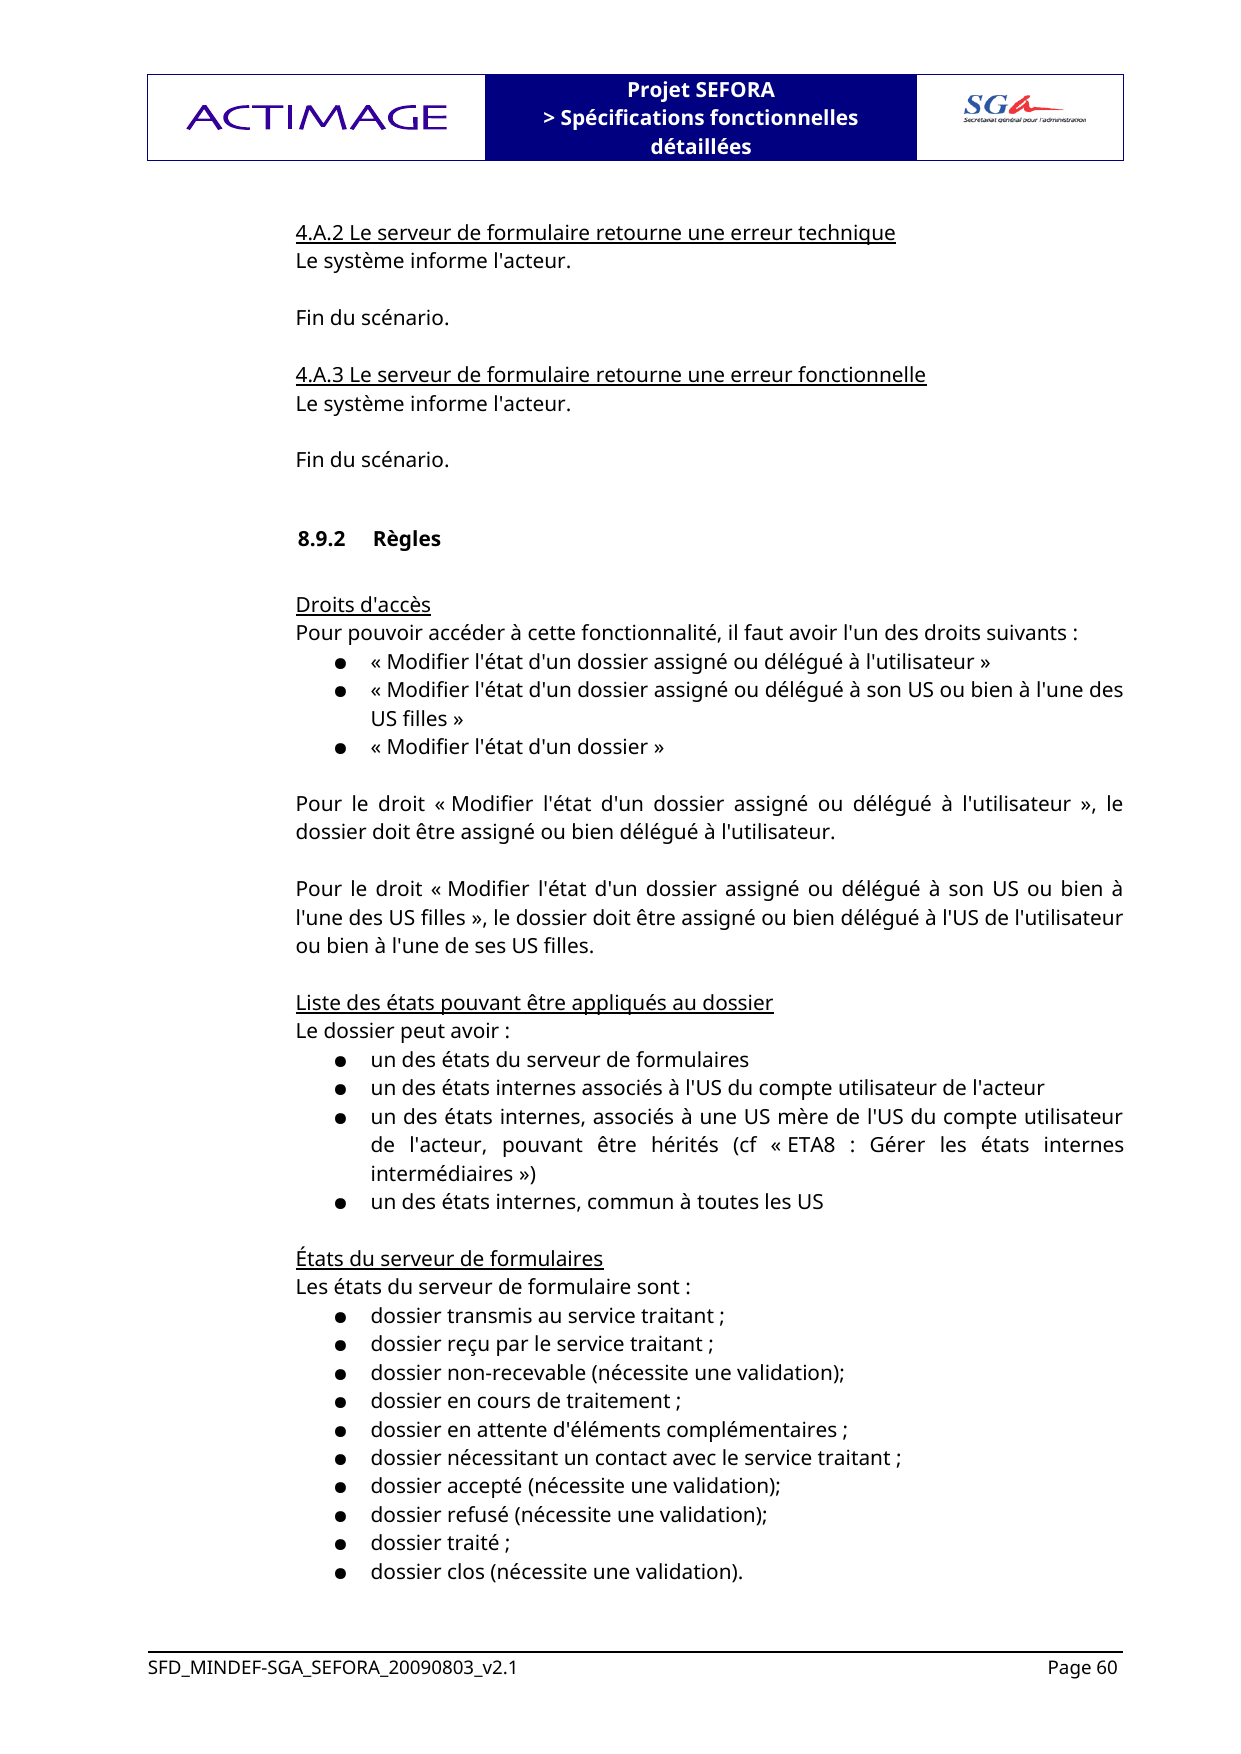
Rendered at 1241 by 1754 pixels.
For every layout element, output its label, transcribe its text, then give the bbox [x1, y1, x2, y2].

text Droits d'accès [295, 590, 1125, 618]
text Fin du scénario. [295, 303, 1125, 332]
text Le système informe l'acteur. [295, 389, 1125, 417]
text Le dossier peut avoir : [295, 1017, 1125, 1045]
list un des états internes, commun à toutes les US [333, 1187, 1125, 1216]
list « Modifier l'état d'un dossier assigné ou délégué à l'utilisateur » [333, 647, 1125, 675]
text 4.A.3 Le serveur de formulaire retourne une erreur fonctionnelle [295, 360, 1125, 389]
list un des états internes, associés à une US mère de l'US du compte utilisateur de l'acteur, pouvant être hérités (cf « ETA8 : Gérer les états internes intermédiaires ») [333, 1102, 1125, 1187]
list « Modifier l'état d'un dossier assigné ou délégué à son US ou bien à l'une des US filles » [333, 675, 1125, 732]
list dossier refusé (nécessite une validation); [333, 1500, 1125, 1528]
list dossier nécessitant un contact avec le service traitant ; [333, 1443, 1125, 1472]
subtitle Règles [298, 524, 1125, 552]
list un des états du serveur de formulaires [333, 1045, 1125, 1073]
text Pour pouvoir accéder à cette fonctionnalité, il faut avoir l'un des droits suivants : [295, 618, 1125, 647]
list « Modifier l'état d'un dossier » [333, 732, 1125, 761]
text Le système informe l'acteur. [295, 247, 1125, 275]
list dossier clos (nécessite une validation). [333, 1557, 1125, 1585]
text Pour le droit « Modifier l'état d'un dossier assigné ou délégué à l'utilisateur », le dossier doit être assigné ou bien délégué à l'utilisateur. [295, 789, 1125, 846]
text 4.A.2 Le serveur de formulaire retourne une erreur technique [295, 218, 1125, 247]
text Liste des états pouvant être appliqués au dossier [295, 988, 1125, 1017]
list dossier en cours de traitement ; [333, 1386, 1125, 1415]
text Les états du serveur de formulaire sont : [295, 1272, 1125, 1301]
text Pour le droit « Modifier l'état d'un dossier assigné ou délégué à son US ou bien à l'une des US filles », le dossier doit être assigné ou bien délégué à l'US de l'utilisateur ou bien à l'une de ses US filles. [295, 874, 1125, 960]
text États du serveur de formulaires [295, 1244, 1125, 1272]
list un des états internes associés à l'US du compte utilisateur de l'acteur [333, 1073, 1125, 1102]
text Fin du scénario. [295, 446, 1125, 474]
picture [953, 80, 1102, 141]
list dossier traité ; [333, 1528, 1125, 1557]
list dossier reçu par le service traitant ; [333, 1329, 1125, 1358]
list dossier en attente d'éléments complémentaires ; [333, 1415, 1125, 1443]
list dossier non-recevable (nécessite une validation); [333, 1358, 1125, 1386]
list dossier accepté (nécessite une validation); [333, 1472, 1125, 1500]
list dossier transmis au service traitant ; [333, 1301, 1125, 1329]
